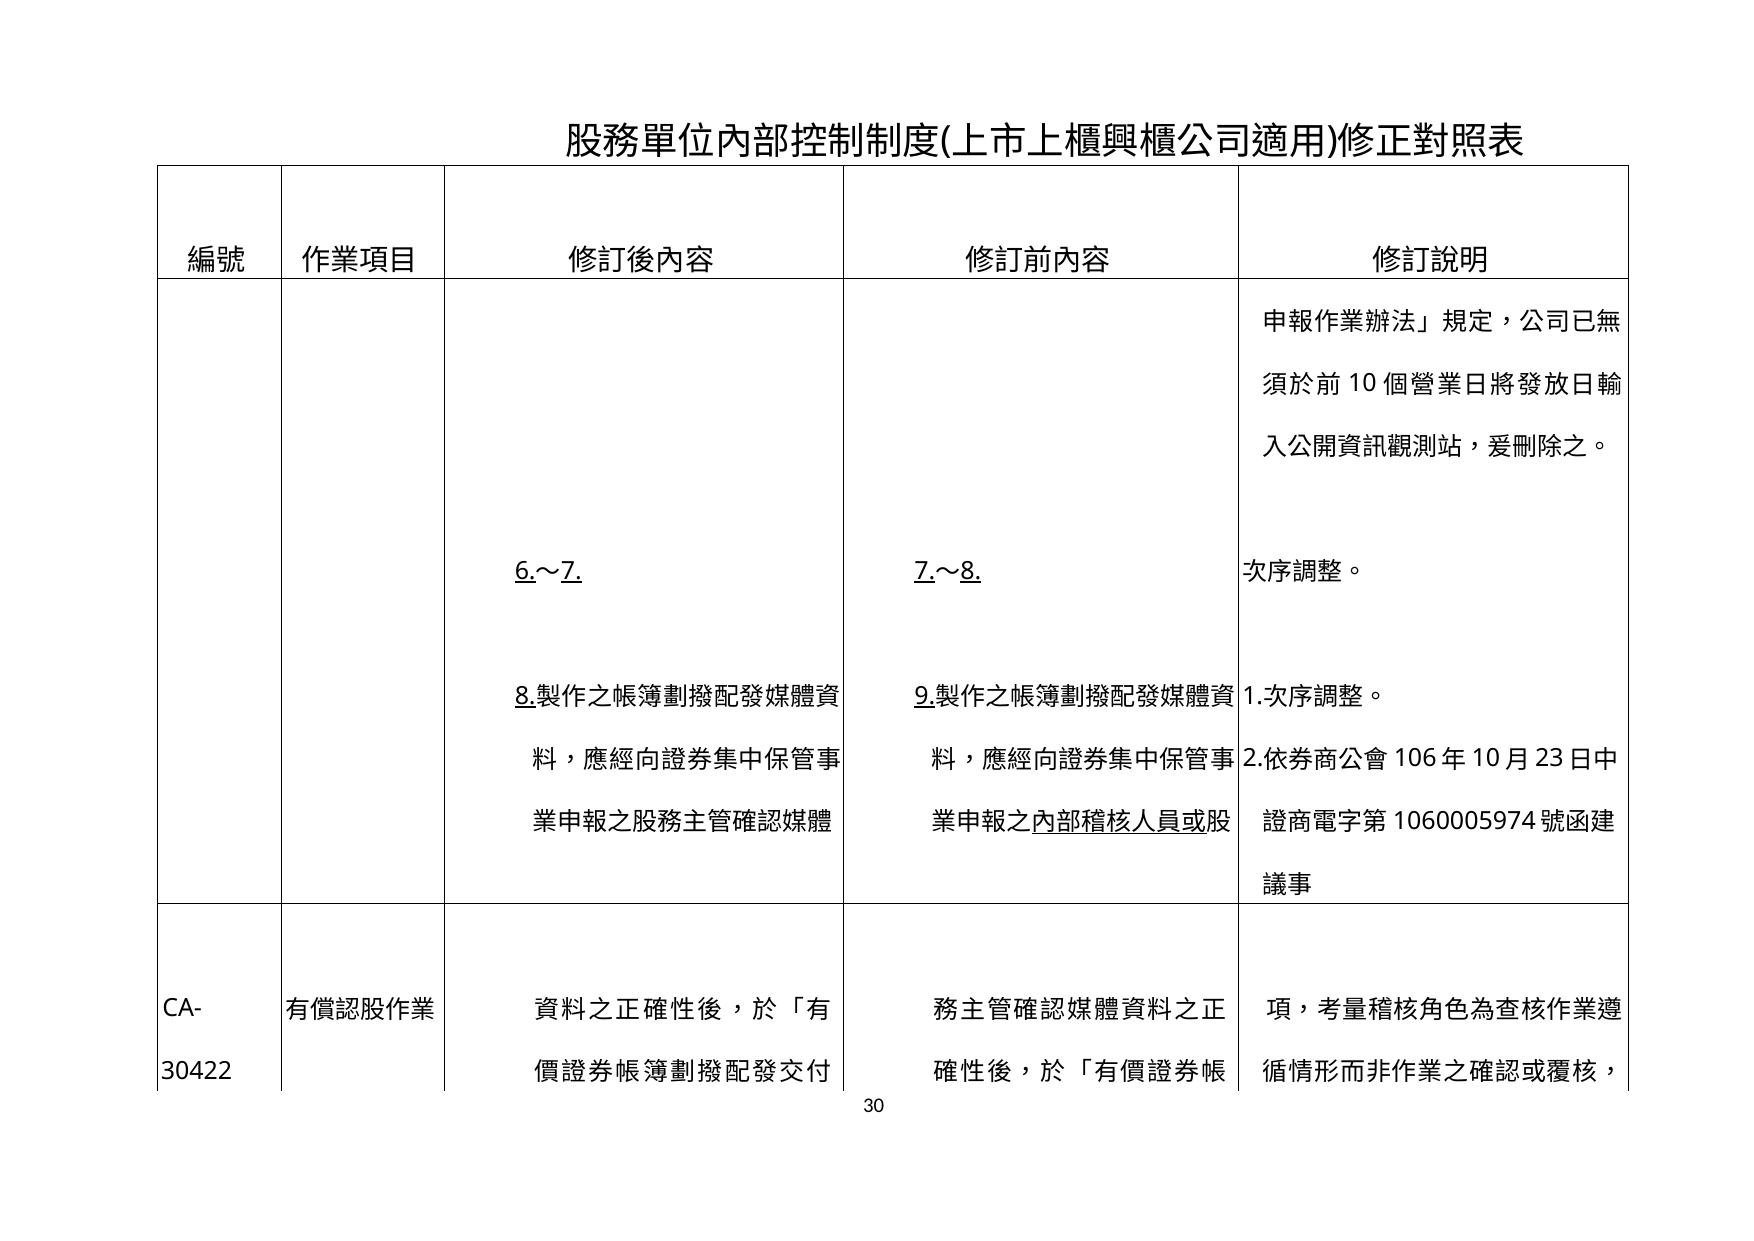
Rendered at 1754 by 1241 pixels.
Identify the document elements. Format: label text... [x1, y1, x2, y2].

table_cell 9.製作之帳簿劃撥配發媒體資料，應經向證券集中保管事業申報之內部稽核人員或股 [844, 653, 1238, 903]
table_cell 6.～7. [445, 528, 843, 653]
table_cell 修訂後內容 [445, 166, 843, 278]
table_cell 1.次序調整。 2.依券商公會106年10月23日中證商電字第1060005974號函建議事 [1239, 653, 1628, 903]
table_cell 次序調整。 [1623, 528, 1628, 653]
table_cell 8.製作之帳簿劃撥配發媒體資料，應經向證券集中保管事業申報之股務主管確認媒體 [445, 653, 843, 903]
table_cell [844, 279, 1238, 528]
table_cell 有償認股作業 [282, 904, 444, 1091]
table_cell [282, 528, 444, 653]
table_cell 資料之正確性後，於「有價證券帳簿劃撥配發交付 [445, 904, 843, 1091]
table_cell 修訂說明 [1239, 166, 1628, 278]
table_cell [282, 653, 444, 903]
table_cell 修訂前內容 [844, 166, 1238, 278]
table_cell [282, 279, 444, 528]
table_header 股務單位內部控制制度(上市上櫃興櫃公司適用)修正對照表 [158, 91, 1629, 165]
table_cell 7.～8. [844, 528, 1238, 653]
table_cell 務主管確認媒體資料之正確性後，於「有價證券帳 [844, 904, 1238, 1091]
table_cell 作業項目 [282, 166, 444, 278]
table_cell [158, 279, 281, 528]
table_cell [158, 653, 281, 903]
table_cell 申報作業辦法」規定，公司已無須於前10個營業日將發放日輸入公開資訊觀測站，爰刪除之。 [1239, 279, 1628, 528]
table_cell [158, 528, 281, 653]
table_cell [445, 279, 843, 528]
table_cell CA-30422 [158, 904, 281, 1091]
table_cell 編號 [158, 166, 281, 278]
table_cell 項，考量稽核角色為查核作業遵循情形而非作業之確認或覆核， [1239, 904, 1628, 1091]
